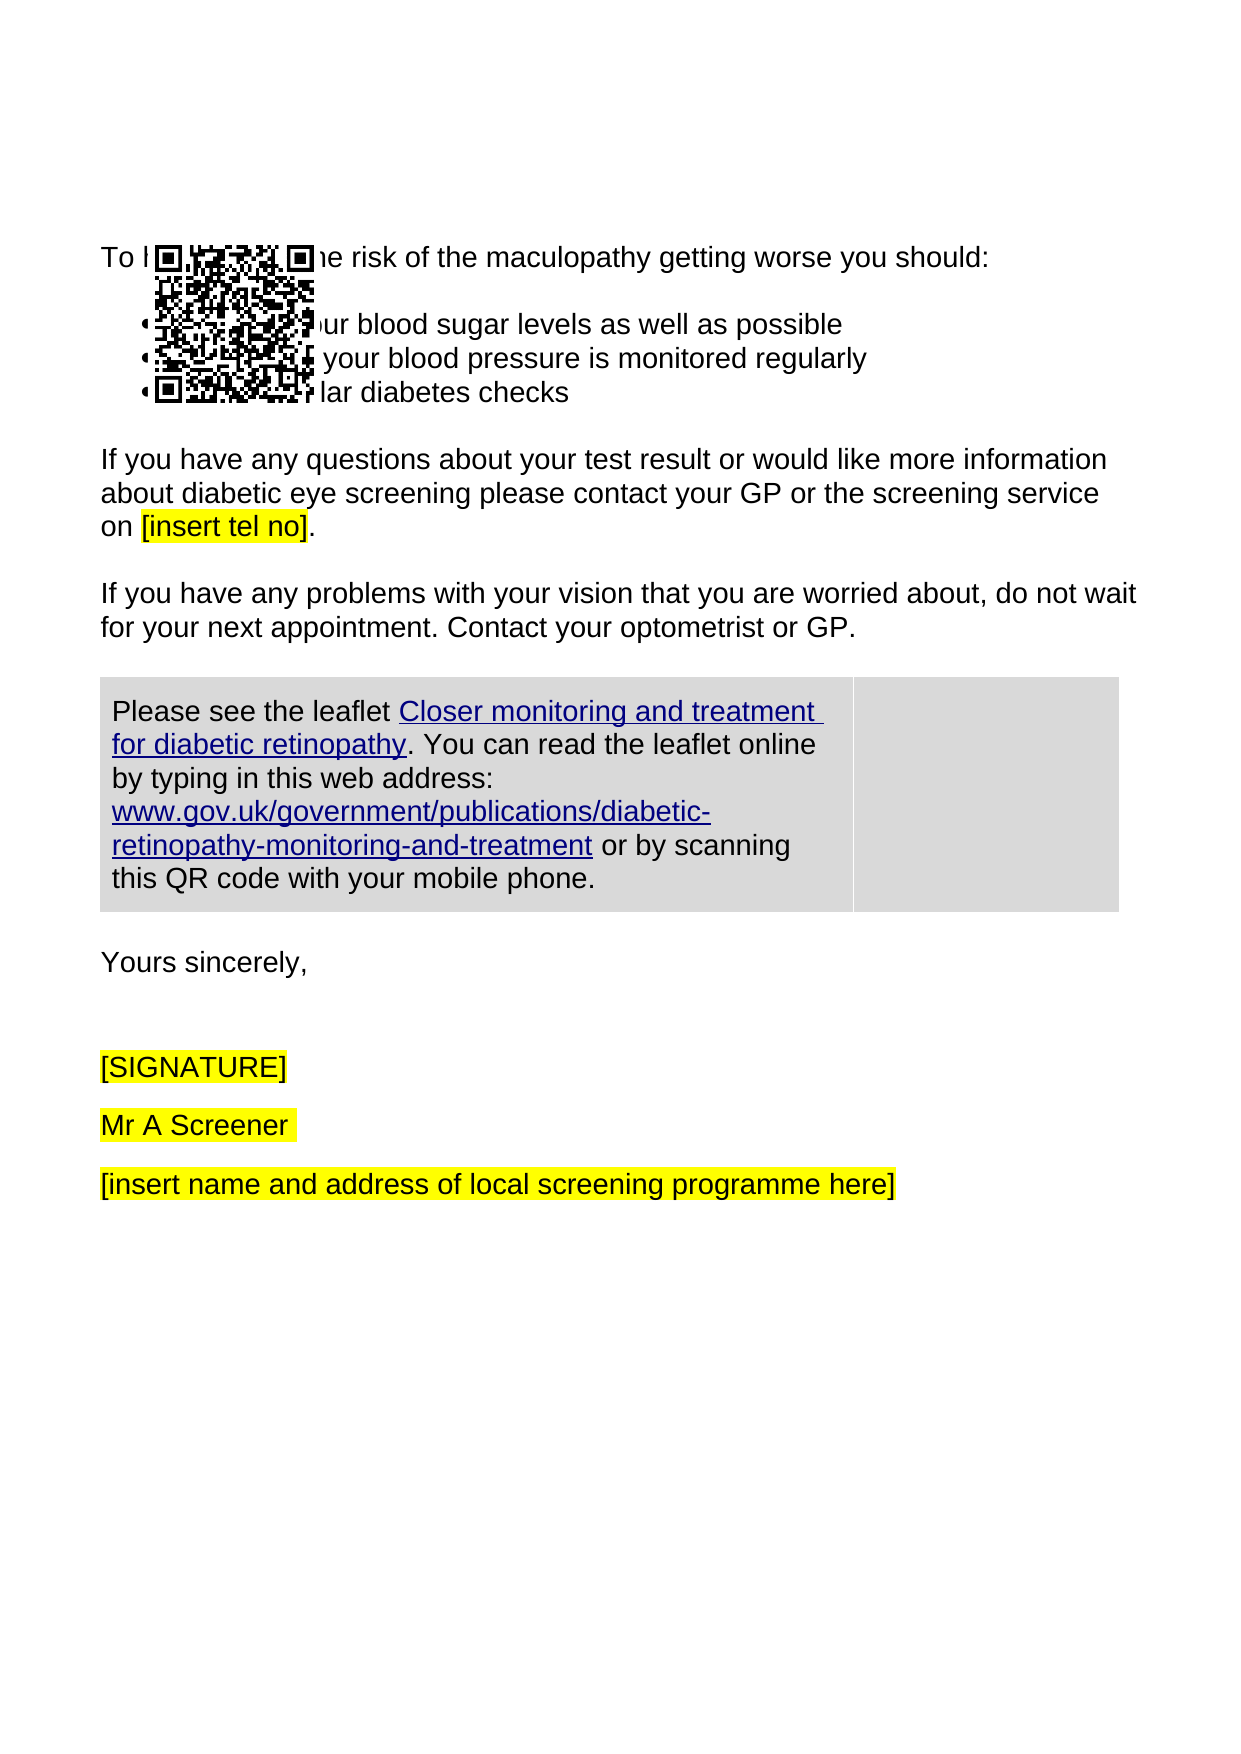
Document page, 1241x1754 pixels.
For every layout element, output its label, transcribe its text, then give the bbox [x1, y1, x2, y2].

subtitle Mr A Screener [100, 1108, 1140, 1142]
subtitle [insert name and address of local screening programme here] [100, 1167, 1140, 1200]
text If you have any problems with your vision that you are worried about, do not wait for your next appointment. Contact your optometrist or GP. [100, 576, 1140, 643]
list make sure your blood pressure is monitored regularly [320, 341, 1140, 375]
table_header Please see the leaflet Closer monitoring and treatment for diabetic retinopathy. You can read the leaflet online by typing in this web address: www.gov.uk/government/publications/diabetic-retinopathy-monitoring-and-treatment or by scanning this QR code with your mobile phone. [100, 677, 853, 912]
text If you have any questions about your test result or would like more information about diabetic eye screening please contact your GP or the screening service on [insert tel no]. [100, 442, 1140, 543]
text To help reduce the risk of the maculopathy getting worse you should: [320, 240, 1140, 274]
text Yours sincerely, [100, 945, 1140, 979]
list manage your blood sugar levels as well as possible [320, 307, 1140, 341]
list go for regular diabetes checks [320, 375, 1140, 409]
text [SIGNATURE] [100, 1050, 1140, 1083]
text To help reduce the risk of the maculopathy getting worse you should: [100, 240, 147, 274]
table_header [854, 677, 1119, 912]
